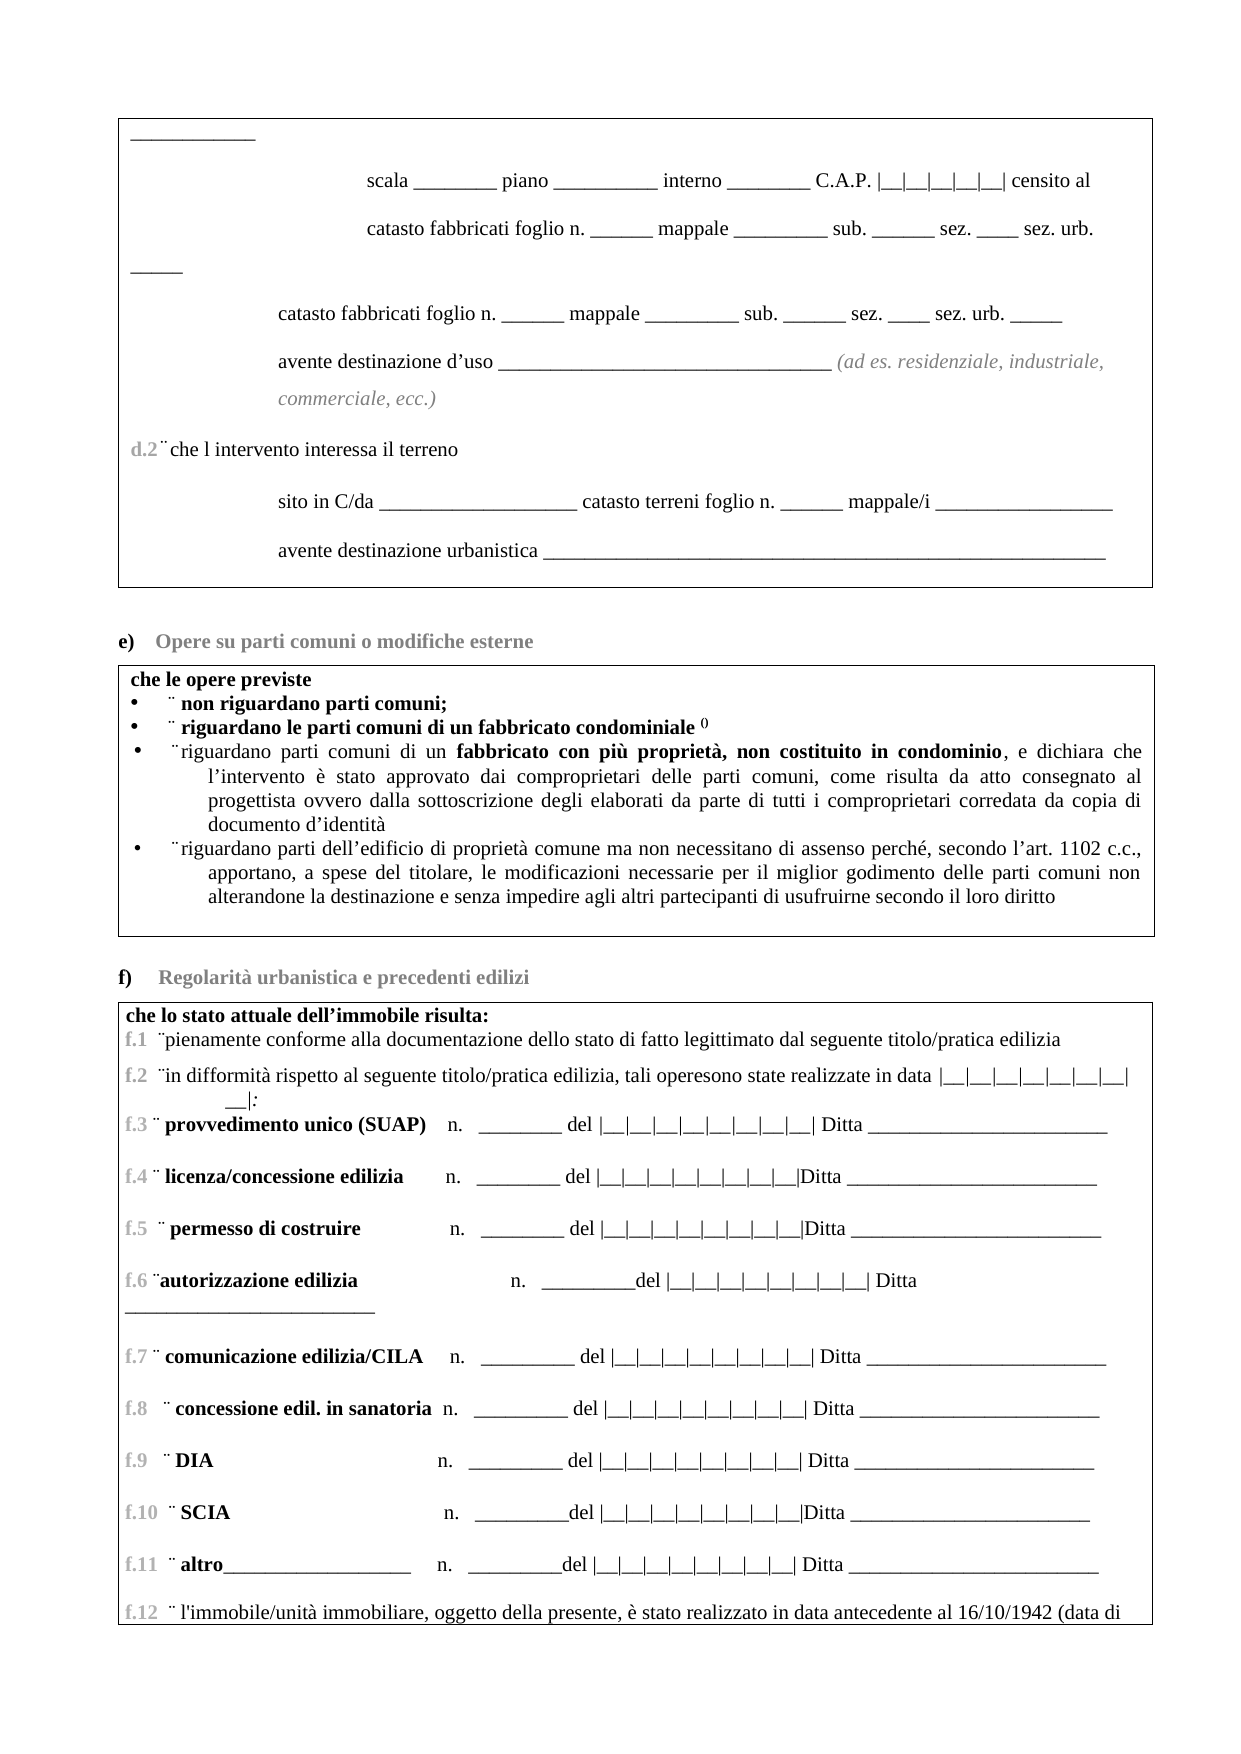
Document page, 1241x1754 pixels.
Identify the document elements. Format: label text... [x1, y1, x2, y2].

table_header ____________ scala ________ piano __________ interno ________ C.A.P. |__|__|__|__|__| censito al catasto fabbricati foglio n. ______ mappale _________ sub. ______ sez. ____ sez. urb. _____ catasto fabbricati foglio n. ______ mappale _________ sub. ______ sez. ____ sez. urb. _____ avente destinazione d’uso ________________________________ (ad es. residenziale, industriale, commerciale, ecc.) d.2¨che l intervento interessa il terreno sito in C/da ___________________ catasto terreni foglio n. ______ mappale/i _________________ avente destinazione urbanistica ______________________________________________________ [119, 119, 1152, 587]
text f) Regolarità urbanistica e precedenti edilizi [118, 965, 1122, 989]
text e) Opere su parti comuni o modifiche esterne [118, 629, 1122, 653]
table_header che le opere previste ¨ non riguardano parti comuni; ¨ riguardano le parti comuni di un fabbricato condominiale () ¨ riguardano parti comuni di un fabbricato con più proprietà, non costituito in condominio, e dichiara che l’intervento è stato approvato dai comproprietari delle parti comuni, come risulta da atto consegnato al progettista ovvero dalla sottoscrizione degli elaborati da parte di tutti i comproprietari corredata da copia di documento d’identità ¨ riguardano parti dell’edificio di proprietà comune ma non necessitano di assenso perché, secondo l’art. 1102 c.c., apportano, a spese del titolare, le modificazioni necessarie per il miglior godimento delle parti comuni non alterandone la destinazione e senza impedire agli altri partecipanti di usufruirne secondo il loro diritto [119, 666, 1154, 936]
table_header che lo stato attuale dell’immobile risulta: f.1 ¨pienamente conforme alla documentazione dello stato di fatto legittimato dal seguente titolo/pratica edilizia f.2 ¨in difformità rispetto al seguente titolo/pratica edilizia, tali operesono state realizzate in data |__|__|__|__|__|__|__|__|: f.3 ¨ provvedimento unico (SUAP) n. ________ del |__|__|__|__|__|__|__|__| Ditta _______________________ f.4 ¨ licenza/concessione edilizia n. ________ del |__|__|__|__|__|__|__|__|Ditta ________________________ f.5 ¨ permesso di costruire n. ________ del |__|__|__|__|__|__|__|__|Ditta ________________________ f.6 ¨autorizzazione edilizia n. _________del |__|__|__|__|__|__|__|__| Ditta ________________________ f.7 ¨ comunicazione edilizia/CILA n. _________ del |__|__|__|__|__|__|__|__| Ditta _______________________ f.8 ¨ concessione edil. in sanatoria n. _________ del |__|__|__|__|__|__|__|__| Ditta _______________________ f.9 ¨ DIA n. _________ del |__|__|__|__|__|__|__|__| Ditta _______________________ f.10 ¨ SCIA n. _________del |__|__|__|__|__|__|__|__|Ditta _______________________ f.11 ¨ altro__________________ n. _________del |__|__|__|__|__|__|__|__| Ditta ________________________ f.12 ¨ l'immobile/unità immobiliare, oggetto della presente, è stato realizzato in data antecedente al 16/10/1942 (data di [119, 1003, 1152, 1624]
